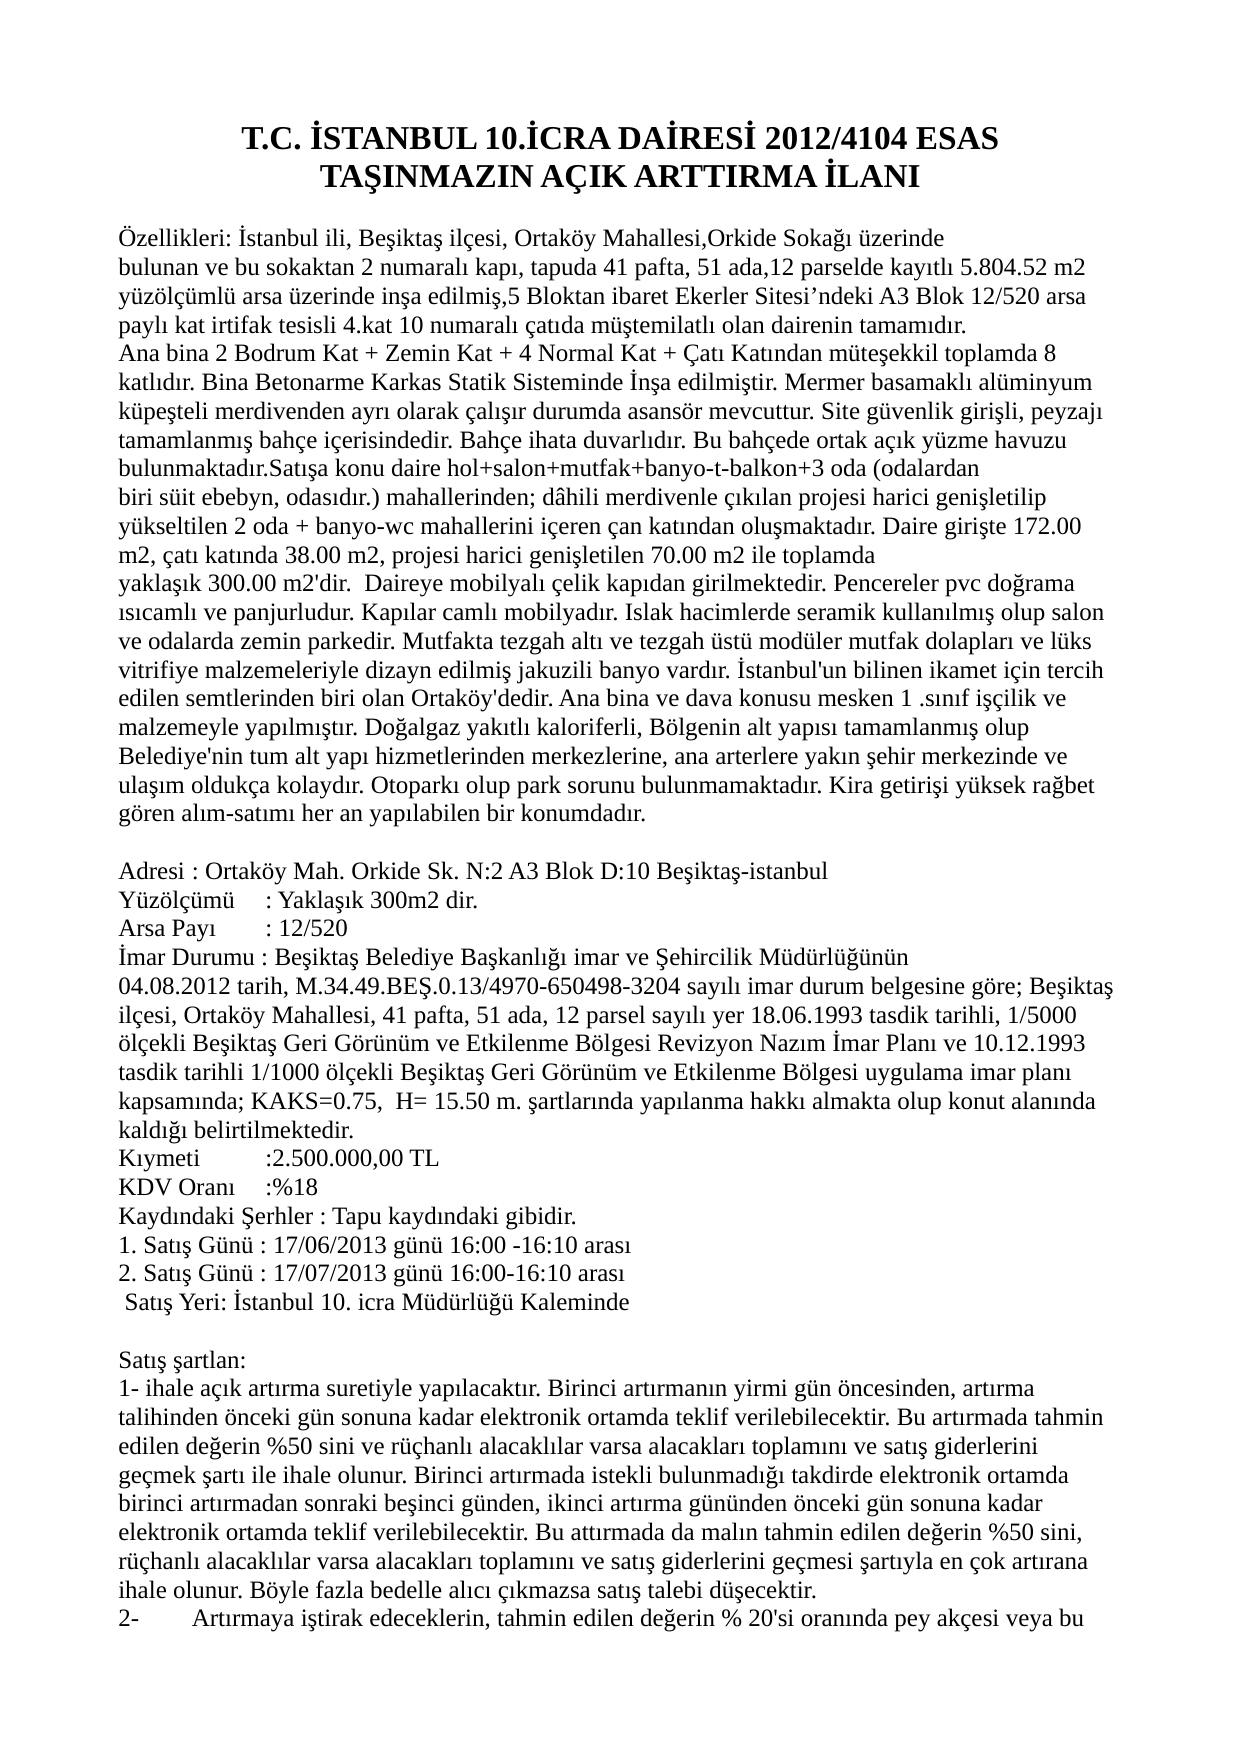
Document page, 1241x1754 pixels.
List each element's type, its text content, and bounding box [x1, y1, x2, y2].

text T.C. İSTANBUL 10.İCRA DAİRESİ 2012/4104 ESAS [118, 118, 1122, 156]
text 1- ihale açık artırma suretiyle yapılacaktır. Birinci artırmanın yirmi gün öncesinden, artırma talihinden önceki gün sonuna kadar elektronik ortamda teklif verilebilecektir. Bu artırmada tahmin edilen değerin %50 sini ve rüçhanlı alacaklılar varsa alacakları toplamını ve satış giderlerini geçmek şartı ile ihale olunur. Birinci artırmada istekli bulunmadığı takdirde elektronik ortamda birinci artırmadan sonraki beşinci günden, ikinci artırma gününden önceki gün sonuna kadar elektronik ortamda teklif verilebilecektir. Bu attırmada da malın tahmin edilen değerin %50 sini, rüçhanlı alacaklılar varsa alacakları toplamını ve satış giderlerini geçmesi şartıyla en çok artırana ihale olunur. Böyle fazla bedelle alıcı çıkmazsa satış talebi düşecektir. [118, 1373, 1122, 1603]
text Satış Yeri: İstanbul 10. icra Müdürlüğü Kaleminde [118, 1287, 1122, 1316]
text Adresi : Ortaköy Mah. Orkide Sk. N:2 A3 Blok D:10 Beşiktaş-istanbul [118, 856, 1122, 885]
text Kıymeti :2.500.000,00 TL [118, 1143, 1122, 1172]
text Arsa Payı : 12/520 [118, 913, 1122, 942]
text 1. Satış Günü : 17/06/2013 günü 16:00 -16:10 arası [118, 1230, 1122, 1258]
text bulunan ve bu sokaktan 2 numaralı kapı, tapuda 41 pafta, 51 ada,12 parselde kayıtlı 5.804.52 m2 yüzölçümlü arsa üzerinde inşa edilmiş,5 Bloktan ibaret Ekerler Sitesi’ndeki A3 Blok 12/520 arsa paylı kat irtifak tesisli 4.kat 10 numaralı çatıda müştemilatlı olan dairenin tamamıdır. Ana bina 2 Bodrum Kat + Zemin Kat + 4 Normal Kat + Çatı Katından müteşekkil toplamda 8 katlıdır. Bina Betonarme Karkas Statik Sisteminde İnşa edilmiştir. Mermer basamaklı alüminyum küpeşteli merdivenden ayrı olarak çalışır durumda asansör mevcuttur. Site güvenlik girişli, peyzajı tamamlanmış bahçe içerisindedir. Bahçe ihata duvarlıdır. Bu bahçede ortak açık yüzme havuzu bulunmaktadır.Satışa konu daire hol+salon+mutfak+banyo-t-balkon+3 oda (odalardan biri süit ebebyn, odasıdır.) mahallerinden; dâhili merdivenle çıkılan projesi harici genişletilip yükseltilen 2 oda + banyo-wc mahallerini içeren çan katından oluşmaktadır. Daire girişte 172.00 m2, çatı katında 38.00 m2, projesi harici genişletilen 70.00 m2 ile toplamda yaklaşık 300.00 m2'dir. Daireye mobilyalı çelik kapıdan girilmektedir. Pencereler pvc doğrama ısıcamlı ve panjurludur. Kapılar camlı mobilyadır. Islak hacimlerde seramik kullanılmış olup salon ve odalarda zemin parkedir. Mutfakta tezgah altı ve tezgah üstü modüler mutfak dolapları ve lüks vitrifiye malzemeleriyle dizayn edilmiş jakuzili banyo vardır. İstanbul'un bilinen ikamet için tercih edilen semtlerinden biri olan Ortaköy'dedir. Ana bina ve dava konusu mesken 1 .sınıf işçilik ve malzemeyle yapılmıştır. Doğalgaz yakıtlı kaloriferli, Bölgenin alt yapısı tamamlanmış olup Belediye'nin tum alt yapı hizmetlerinden merkezlerine, ana arterlere yakın şehir merkezinde ve ulaşım oldukça kolaydır. Otoparkı olup park sorunu bulunmamaktadır. Kira getirişi yüksek rağbet gören alım-satımı her an yapılabilen bir konumdadır. [118, 252, 1122, 827]
text Kaydındaki Şerhler : Tapu kaydındaki gibidir. [118, 1201, 1122, 1230]
text TAŞINMAZIN AÇIK ARTTIRMA İLANI [118, 156, 1122, 195]
text 2- Artırmaya iştirak edeceklerin, tahmin edilen değerin % 20'si oranında pey akçe­si veya bu [118, 1603, 1122, 1632]
text İmar Durumu : Beşiktaş Belediye Başkanlığı imar ve Şehircilik Müdürlüğünün 04.08.2012 tarih, M.34.49.BEŞ.0.13/4970-650498-3204 sayılı imar durum belgesine göre; Beşiktaş ilçesi, Ortaköy Mahallesi, 41 pafta, 51 ada, 12 parsel sayılı yer 18.06.1993 tasdik tarihli, 1/5000 ölçekli Beşiktaş Geri Görünüm ve Etkilenme Bölgesi Revizyon Nazım İmar Planı ve 10.12.1993 tasdik tarihli 1/1000 ölçekli Beşiktaş Geri Görünüm ve Etkilenme Bölgesi uygulama imar planı kapsamında; KAKS=0.75, H= 15.50 m. şartlarında yapılanma hakkı almakta olup konut alanında kaldığı belirtilmektedir. [118, 942, 1122, 1143]
text 2. Satış Günü : 17/07/2013 günü 16:00-16:10 arası [118, 1258, 1122, 1287]
text Yüzölçümü : Yaklaşık 300m2 dir. [118, 885, 1122, 913]
text KDV Oranı :%18 [118, 1172, 1122, 1201]
text Özellikleri: İstanbul ili, Beşiktaş ilçesi, Ortaköy Mahallesi,Orkide Sokağı üzerinde [118, 223, 1122, 252]
text Satış şartlan: [118, 1345, 1122, 1373]
